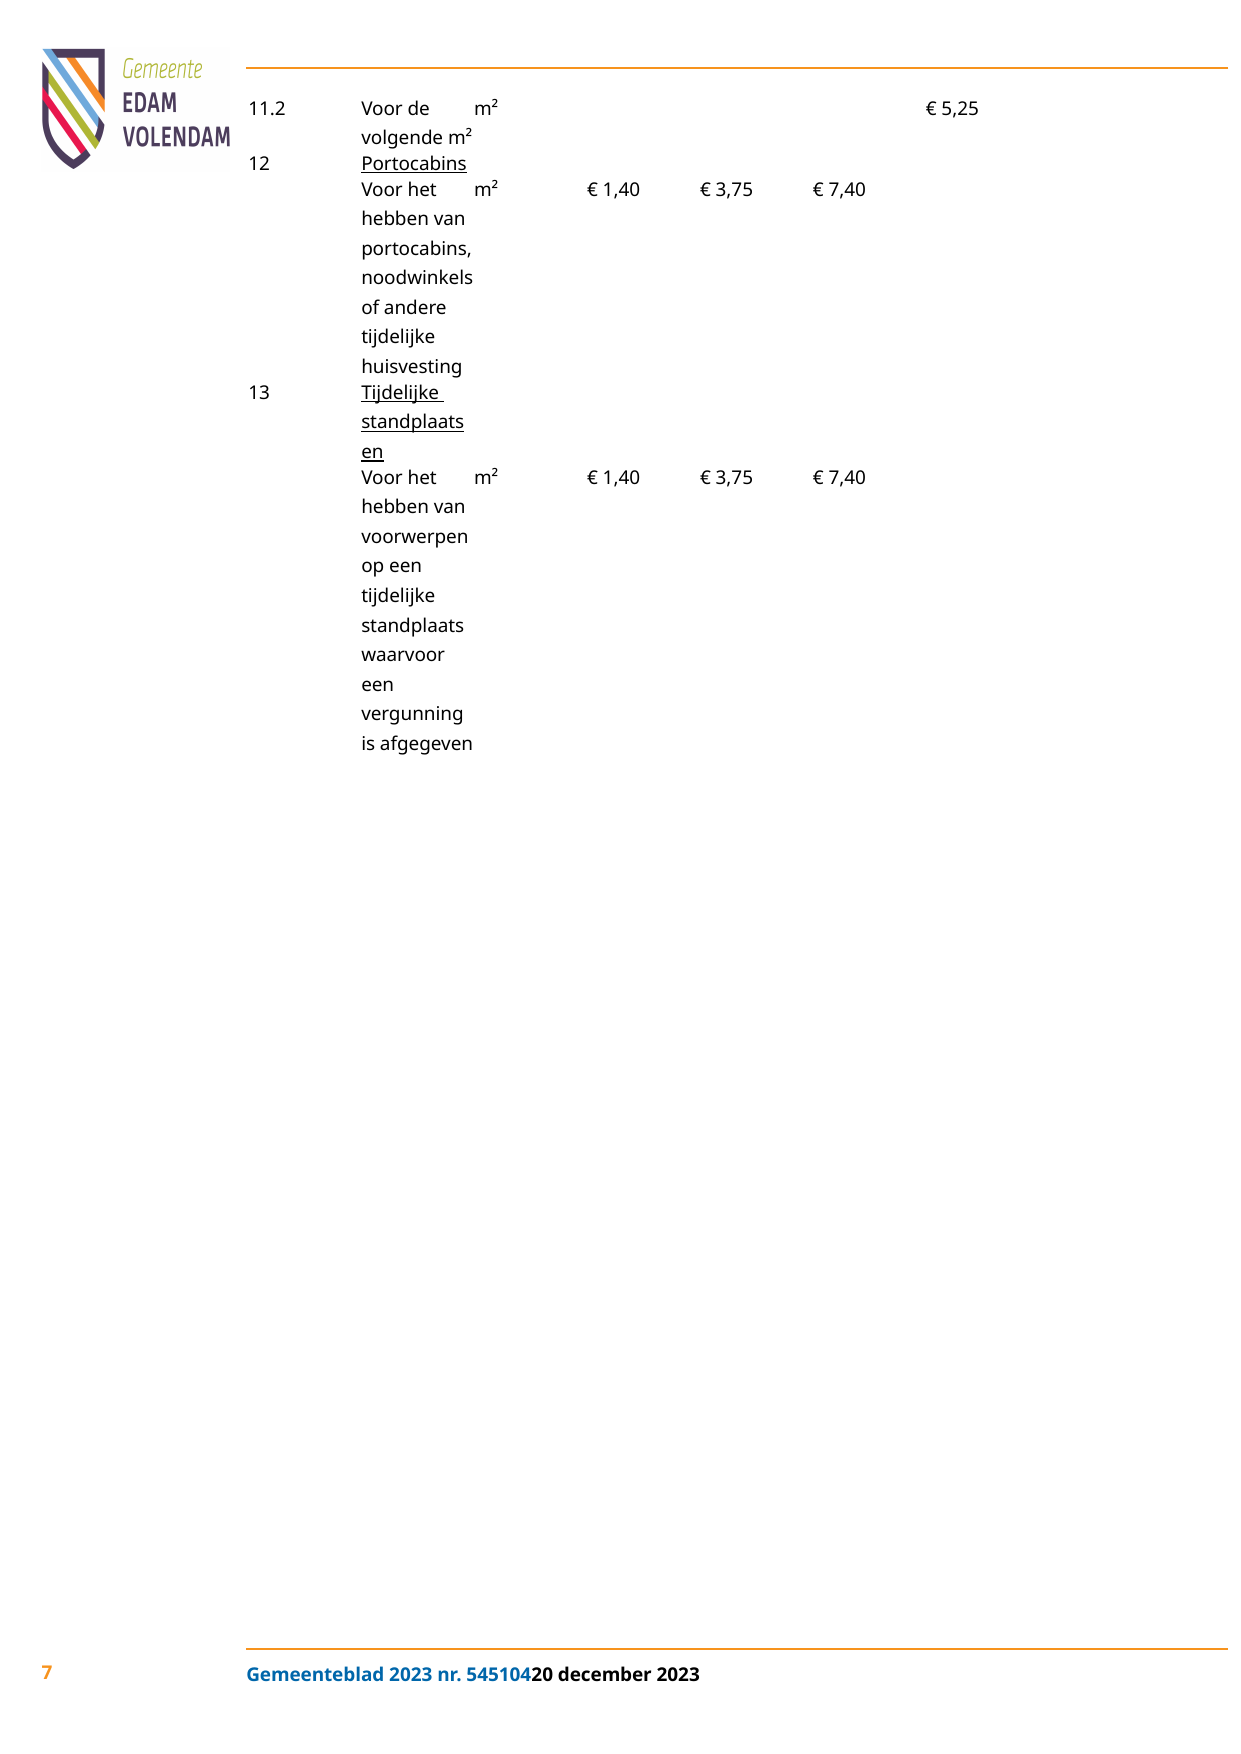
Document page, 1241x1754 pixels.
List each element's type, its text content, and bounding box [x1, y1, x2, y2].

table_cell [474, 150, 587, 176]
table_cell [700, 379, 813, 464]
table_cell € 3,75 [700, 176, 813, 379]
table_cell Voor het hebben van portocabins, noodwinkels of andere tijdelijke huisvesting [361, 176, 474, 379]
table_cell [1039, 176, 1152, 379]
table_cell [1039, 150, 1152, 176]
table_cell [926, 464, 1038, 756]
table_cell 12 [248, 150, 361, 176]
table_cell [813, 379, 926, 464]
table_cell Tijdelijke standplaatsen [361, 379, 474, 464]
table_cell [474, 379, 587, 464]
table_cell m² [474, 176, 587, 379]
table_cell [926, 150, 1038, 176]
table_cell [700, 95, 813, 150]
table_cell 11.2 [248, 95, 361, 150]
table_cell [813, 150, 926, 176]
table_cell Voor het hebben van voorwerpen op een tijdelijke standplaats waarvoor een vergunning is afgegeven [361, 464, 474, 756]
table_cell m² [474, 464, 587, 756]
table_cell € 1,40 [587, 464, 700, 756]
table_cell [1039, 464, 1152, 756]
table_cell [1039, 95, 1152, 150]
picture [41, 47, 231, 172]
table_cell € 1,40 [587, 176, 700, 379]
table_cell m² [474, 95, 587, 150]
table_cell Voor de volgende m² [361, 95, 474, 150]
table_cell [926, 379, 1038, 464]
table_cell Portocabins [361, 150, 474, 176]
table_cell [926, 176, 1038, 379]
table_cell [1039, 379, 1152, 464]
table_cell [813, 95, 926, 150]
table_cell € 7,40 [813, 176, 926, 379]
table_cell € 5,25 [926, 95, 1038, 150]
table_cell [248, 176, 361, 379]
table_cell € 3,75 [700, 464, 813, 756]
table_cell [587, 379, 700, 464]
table_cell [587, 95, 700, 150]
table_cell € 7,40 [813, 464, 926, 756]
table_cell [700, 150, 813, 176]
table_cell [587, 150, 700, 176]
table_cell [248, 464, 361, 756]
table_cell 13 [248, 379, 361, 464]
